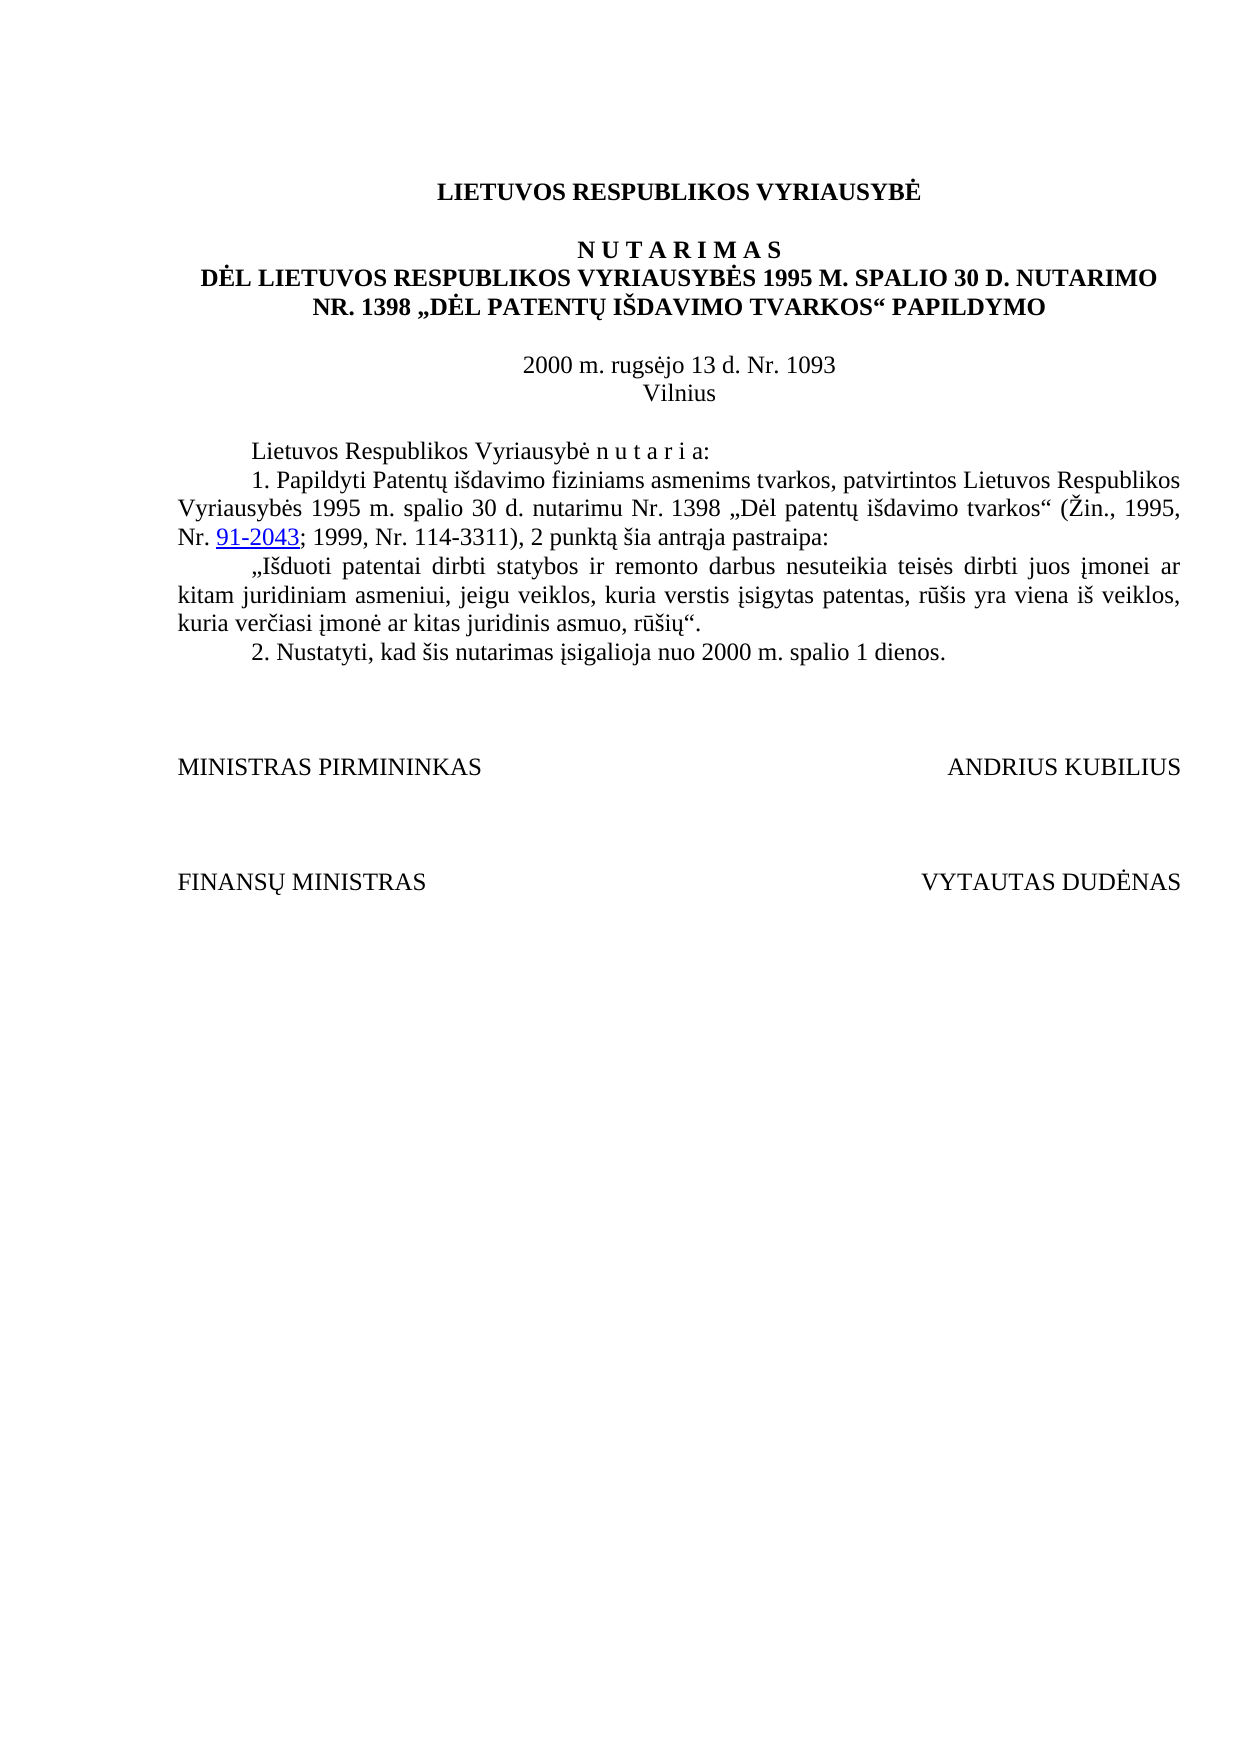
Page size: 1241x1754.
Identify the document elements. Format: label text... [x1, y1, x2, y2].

text „Išduoti patentai dirbti statybos ir remonto darbus nesuteikia teisės dirbti juos įmonei ar kitam juridiniam asmeniui, jeigu veiklos, kuria verstis įsigytas patentas, rūšis yra viena iš veiklos, kuria verčiasi įmonė ar kitas juridinis asmuo, rūšių“. [177, 551, 1181, 637]
text N U T A R I M A S [177, 235, 1181, 263]
text 1. Papildyti Patentų išdavimo fiziniams asmenims tvarkos, patvirtintos Lietuvos Respublikos Vyriausybės 1995 m. spalio 30 d. nutarimu Nr. 1398 „Dėl patentų išdavimo tvarkos“ (Žin., 1995, Nr. 91-2043; 1999, Nr. 114-3311), 2 punktą šia antrąja pastraipa: [177, 465, 1181, 551]
text Vilnius [177, 378, 1181, 407]
text DĖL LIETUVOS RESPUBLIKOS VYRIAUSYBĖS 1995 M. SPALIO 30 D. NUTARIMO NR. 1398 „DĖL PATENTŲ IŠDAVIMO TVARKOS“ PAPILDYMO [177, 263, 1181, 321]
text 2. Nustatyti, kad šis nutarimas įsigalioja nuo 2000 m. spalio 1 dienos. [177, 637, 1181, 666]
text LIETUVOS RESPUBLIKOS VYRIAUSYBĖ [177, 177, 1181, 206]
text 2000 m. rugsėjo 13 d. Nr. 1093 [177, 350, 1181, 378]
text FINANSŲ MINISTRAS VYTAUTAS DUDĖNAS [177, 867, 1181, 896]
text Lietuvos Respublikos Vyriausybė nutaria: [177, 436, 1181, 465]
text MINISTRAS PIRMININKAS ANDRIUS KUBILIUS [177, 752, 1181, 781]
